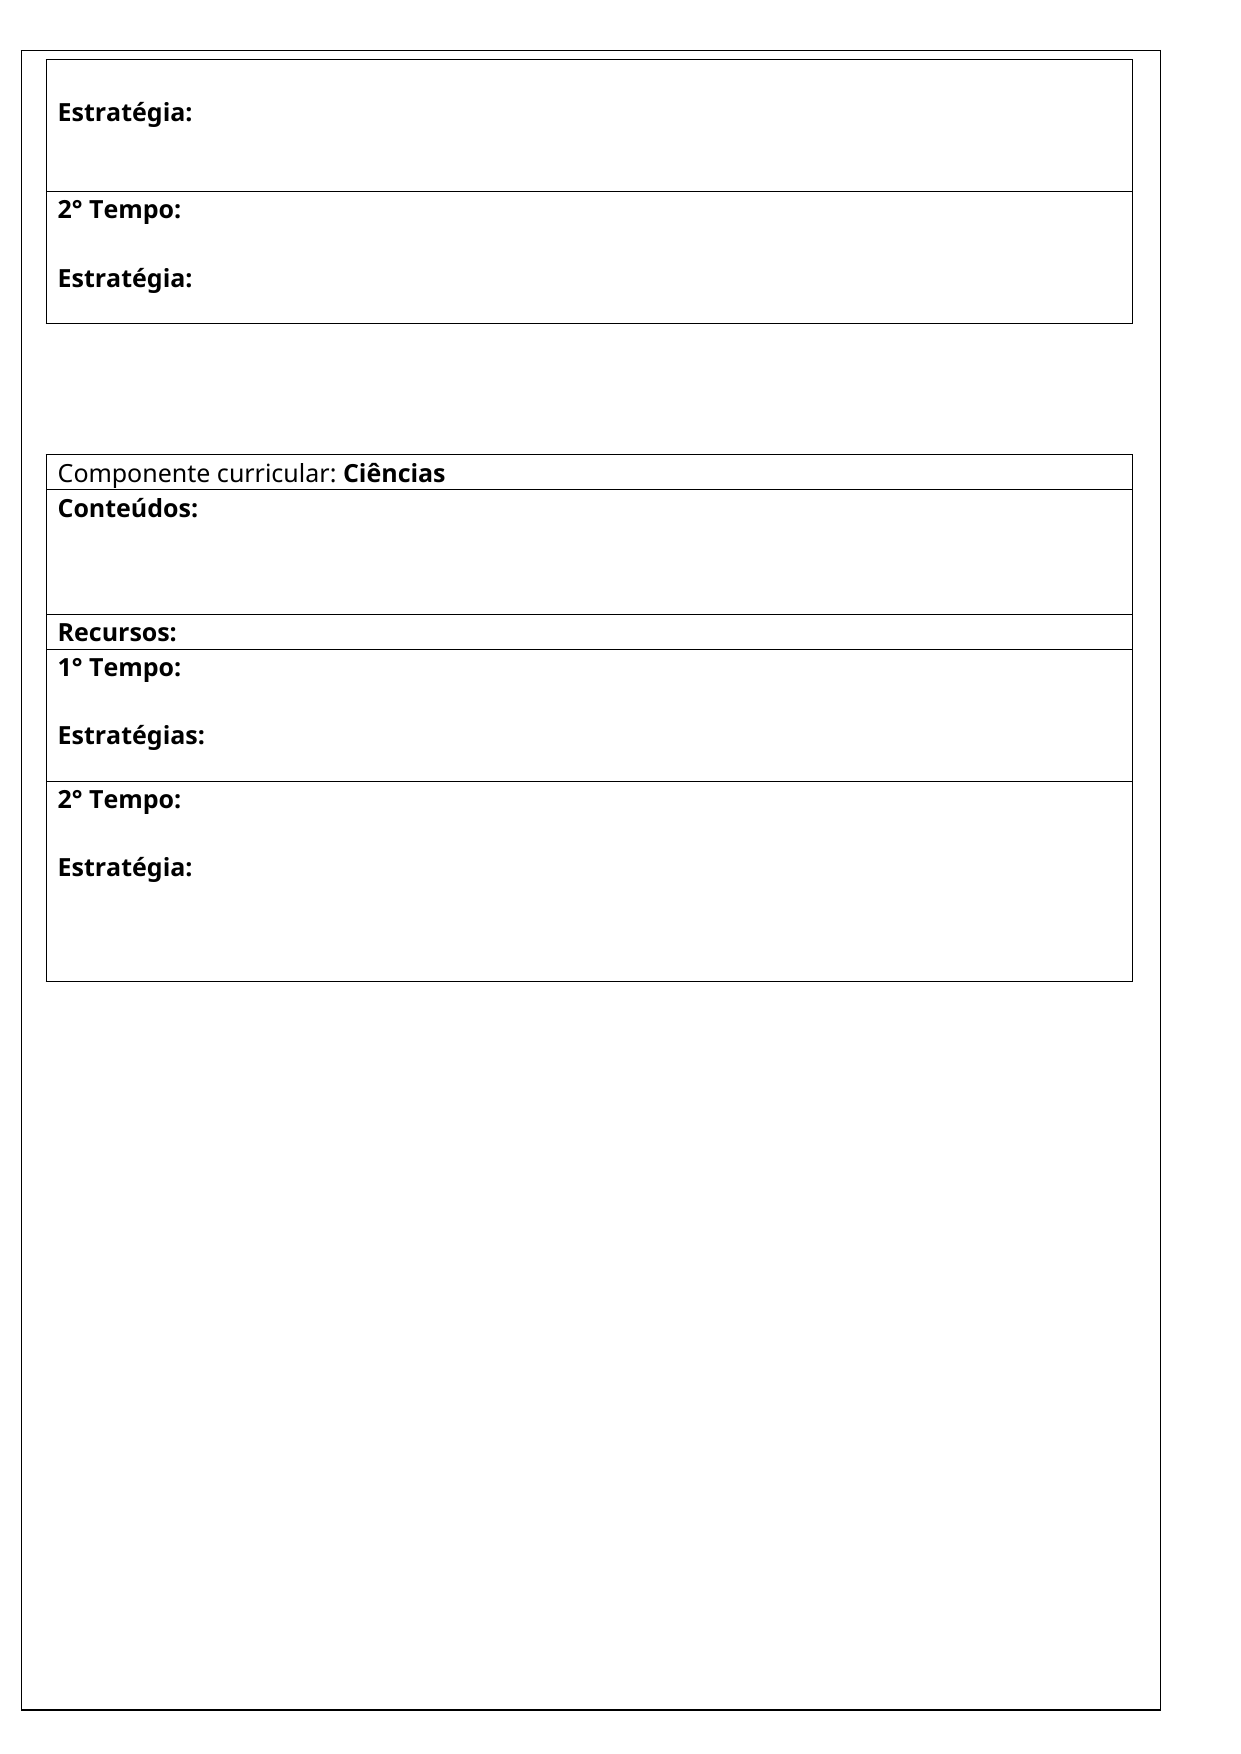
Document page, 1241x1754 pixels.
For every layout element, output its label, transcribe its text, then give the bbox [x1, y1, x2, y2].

table_header Componente curricular: Ciências [47, 455, 1132, 489]
table_cell 1° Tempo: Estratégias: [47, 650, 1132, 781]
table_cell Conteúdos: [47, 490, 1132, 613]
table_cell Recursos: [47, 615, 1132, 648]
table_cell 2° Tempo: Estratégia: [47, 782, 1132, 981]
table_cell 2° Tempo: Estratégia: [47, 192, 1132, 323]
table_cell Estratégia: [47, 60, 1132, 191]
